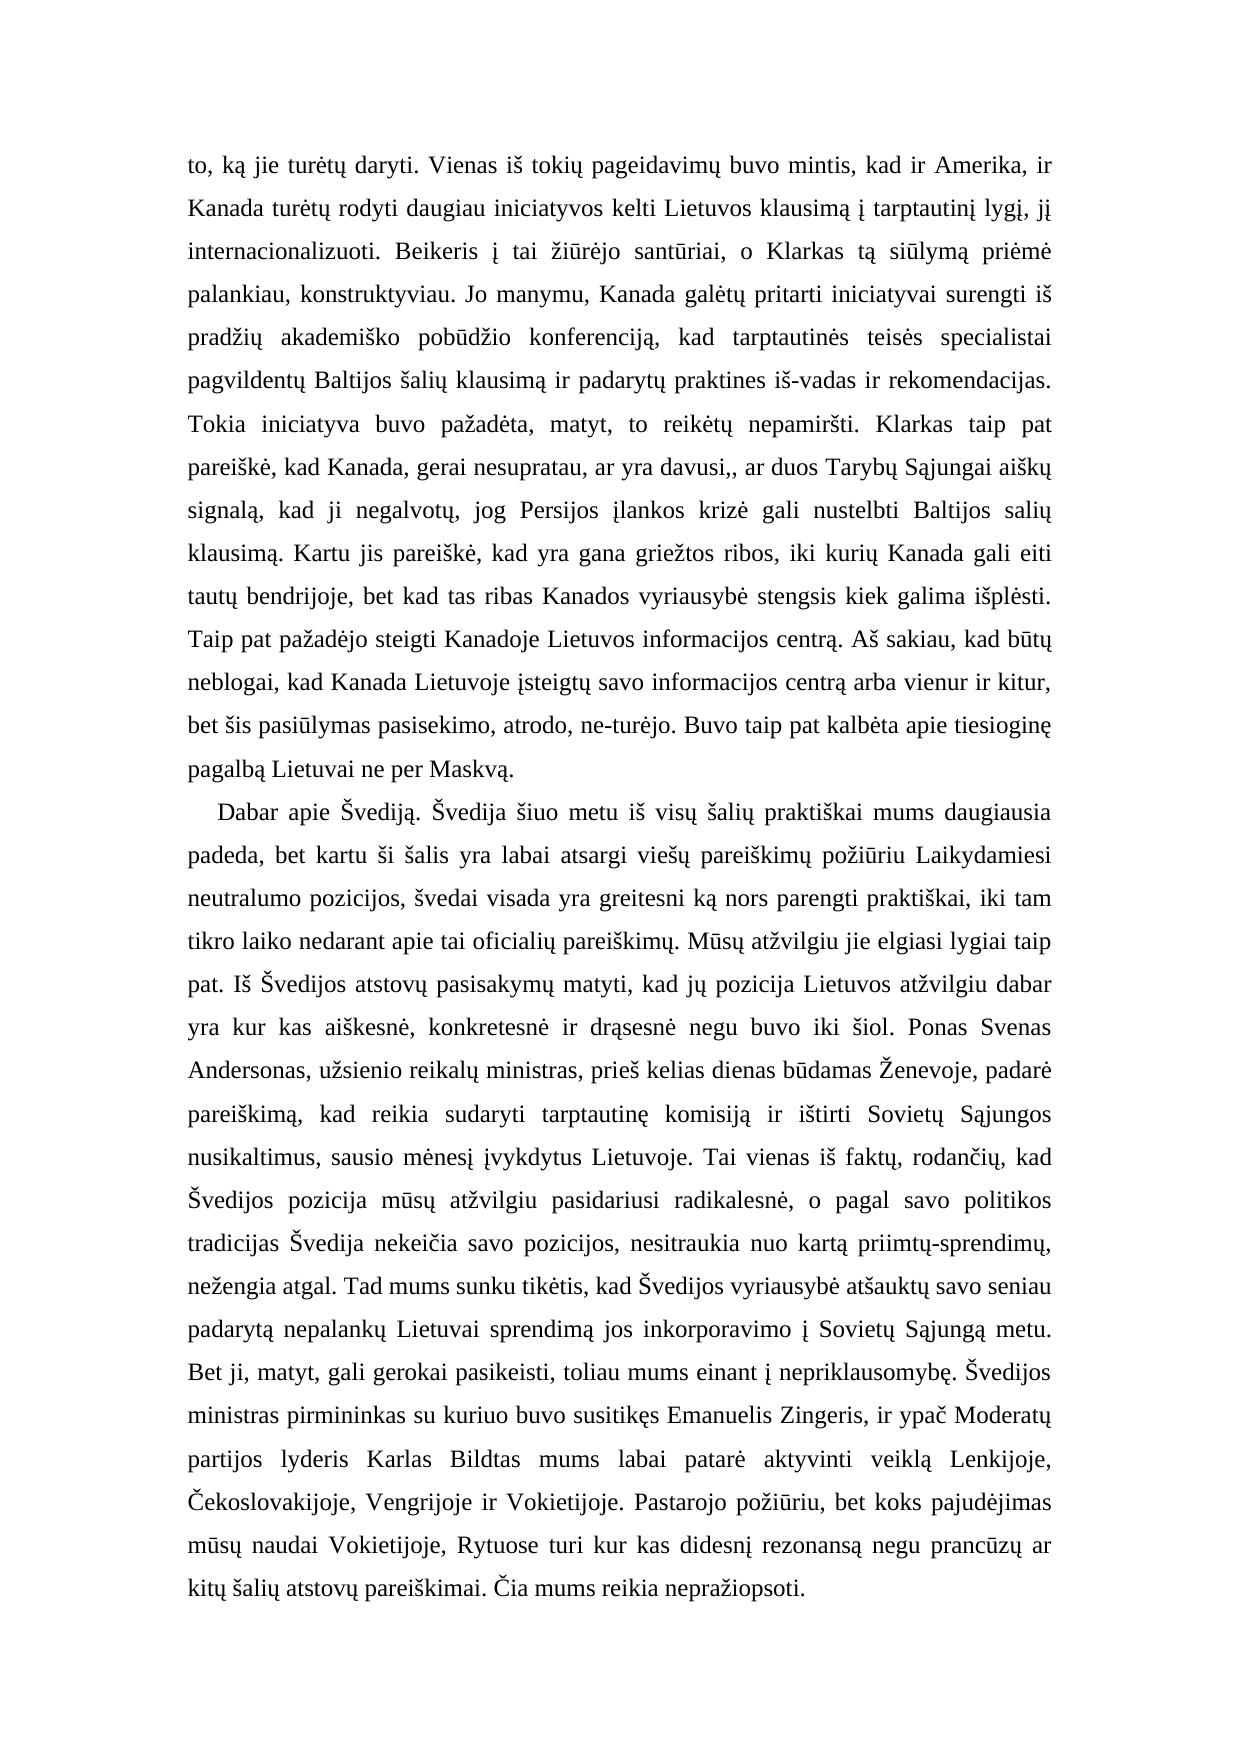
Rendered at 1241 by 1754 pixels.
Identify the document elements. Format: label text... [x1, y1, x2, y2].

text Dabar apie Švediją. Švedija šiuo metu iš visų šalių praktiškai mums daugiausia padeda, bet kartu ši šalis yra labai atsargi viešų pareiškimų požiūriu Laikydamiesi neutralumo pozicijos, švedai visada yra greitesni ką nors parengti praktiškai, iki tam tikro laiko nedarant apie tai oficialių pareiškimų. Mūsų atžvilgiu jie elgiasi lygiai taip pat. Iš Švedijos atstovų pasisakymų matyti, kad jų pozicija Lietuvos atžvilgiu dabar yra kur kas aiškesnė, konkretesnė ir drąsesnė negu buvo iki šiol. Ponas Svenas Andersonas, užsienio reikalų ministras, prieš kelias dienas būdamas Ženevoje, padarė pareiškimą, kad reikia sudaryti tarptautinę komisiją ir ištirti Sovietų Sąjungos nusikaltimus, sausio mėnesį įvykdytus Lietuvoje. Tai vienas iš faktų, rodančių, kad Švedijos pozicija mūsų atžvilgiu pasidariusi radikalesnė, o pagal savo politikos tradicijas Švedija nekeičia savo pozicijos, nesitraukia nuo kartą priimtų-sprendimų, nežengia atgal. Tad mums sunku tikėtis, kad Švedijos vyriausybė atšauktų savo seniau padarytą nepalankų Lietuvai sprendimą jos inkorporavimo į Sovietų Sąjungą metu. Bet ji, matyt, gali gerokai pasikeisti, toliau mums einant į nepriklausomybę. Švedijos ministras pirmininkas su kuriuo buvo susitikęs Emanuelis Zingeris, ir ypač Moderatų partijos lyderis Karlas Bildtas mums labai patarė aktyvinti veiklą Lenkijoje, Čekoslovakijoje, Vengrijoje ir Vokietijoje. Pastarojo požiūriu, bet koks pajudėjimas mūsų naudai Vokietijoje, Rytuose turi kur kas didesnį rezonansą negu prancūzų ar kitų šalių atstovų pareiškimai. Čia mums reikia nepražiopsoti. [187, 797, 1053, 1602]
text to, ką jie turėtų daryti. Vienas iš tokių pageidavimų buvo mintis, kad ir Amerika, ir Kanada turėtų rodyti daugiau iniciatyvos kelti Lietuvos klausimą į tarptautinį lygį, jį internacionalizuoti. Beikeris į tai žiūrėjo santūriai, o Klarkas tą siūlymą priėmė palankiau, konstruktyviau. Jo manymu, Kanada galėtų pritarti iniciatyvai surengti iš pradžių akademiško pobūdžio konferenciją, kad tarptautinės teisės specialistai pagvildentų Baltijos šalių klausimą ir padarytų praktines iš-vadas ir rekomendacijas. Tokia iniciatyva buvo pažadėta, matyt, to reikėtų nepamiršti. Klarkas taip pat pareiškė, kad Kanada, gerai nesupratau, ar yra davusi,, ar duos Tarybų Sąjungai aiškų signalą, kad ji negalvotų, jog Persijos įlankos krizė gali nustelbti Baltijos salių klausimą. Kartu jis pareiškė, kad yra gana griežtos ribos, iki kurių Kanada gali eiti tautų bendrijoje, bet kad tas ribas Kanados vyriausybė stengsis kiek galima išplėsti. Taip pat pažadėjo steigti Kanadoje Lietuvos informacijos centrą. Aš sakiau, kad būtų neblogai, kad Kanada Lietuvoje įsteigtų savo informacijos centrą arba vienur ir kitur, bet šis pasiūlymas pasisekimo, atrodo, ne-turėjo. Buvo taip pat kalbėta apie tiesioginę pagalbą Lietuvai ne per Maskvą. [187, 150, 1053, 782]
